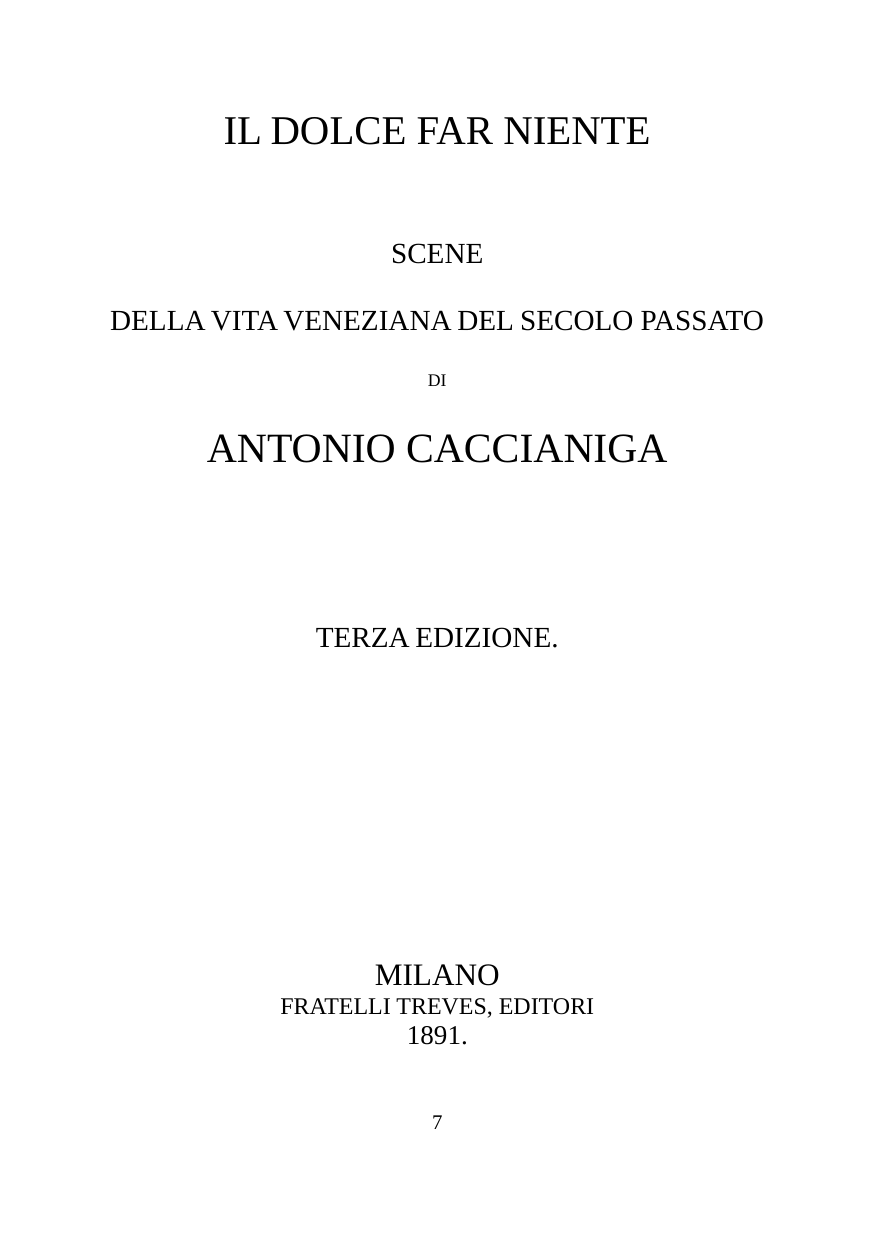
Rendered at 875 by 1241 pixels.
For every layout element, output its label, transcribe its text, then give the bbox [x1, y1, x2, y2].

subtitle IL DOLCE FAR NIENTE [106, 106, 768, 153]
text MILANO [106, 956, 768, 992]
text 1891. [106, 1019, 768, 1051]
text DI [106, 370, 768, 390]
text TERZA EDIZIONE. [106, 620, 768, 654]
text SCENE [106, 236, 768, 269]
text DELLA VITA VENEZIANA DEL SECOLO PASSATO [106, 303, 768, 337]
text FRATELLI TREVES, EDITORI [106, 992, 768, 1019]
text ANTONIO CACCIANIGA [106, 424, 768, 472]
